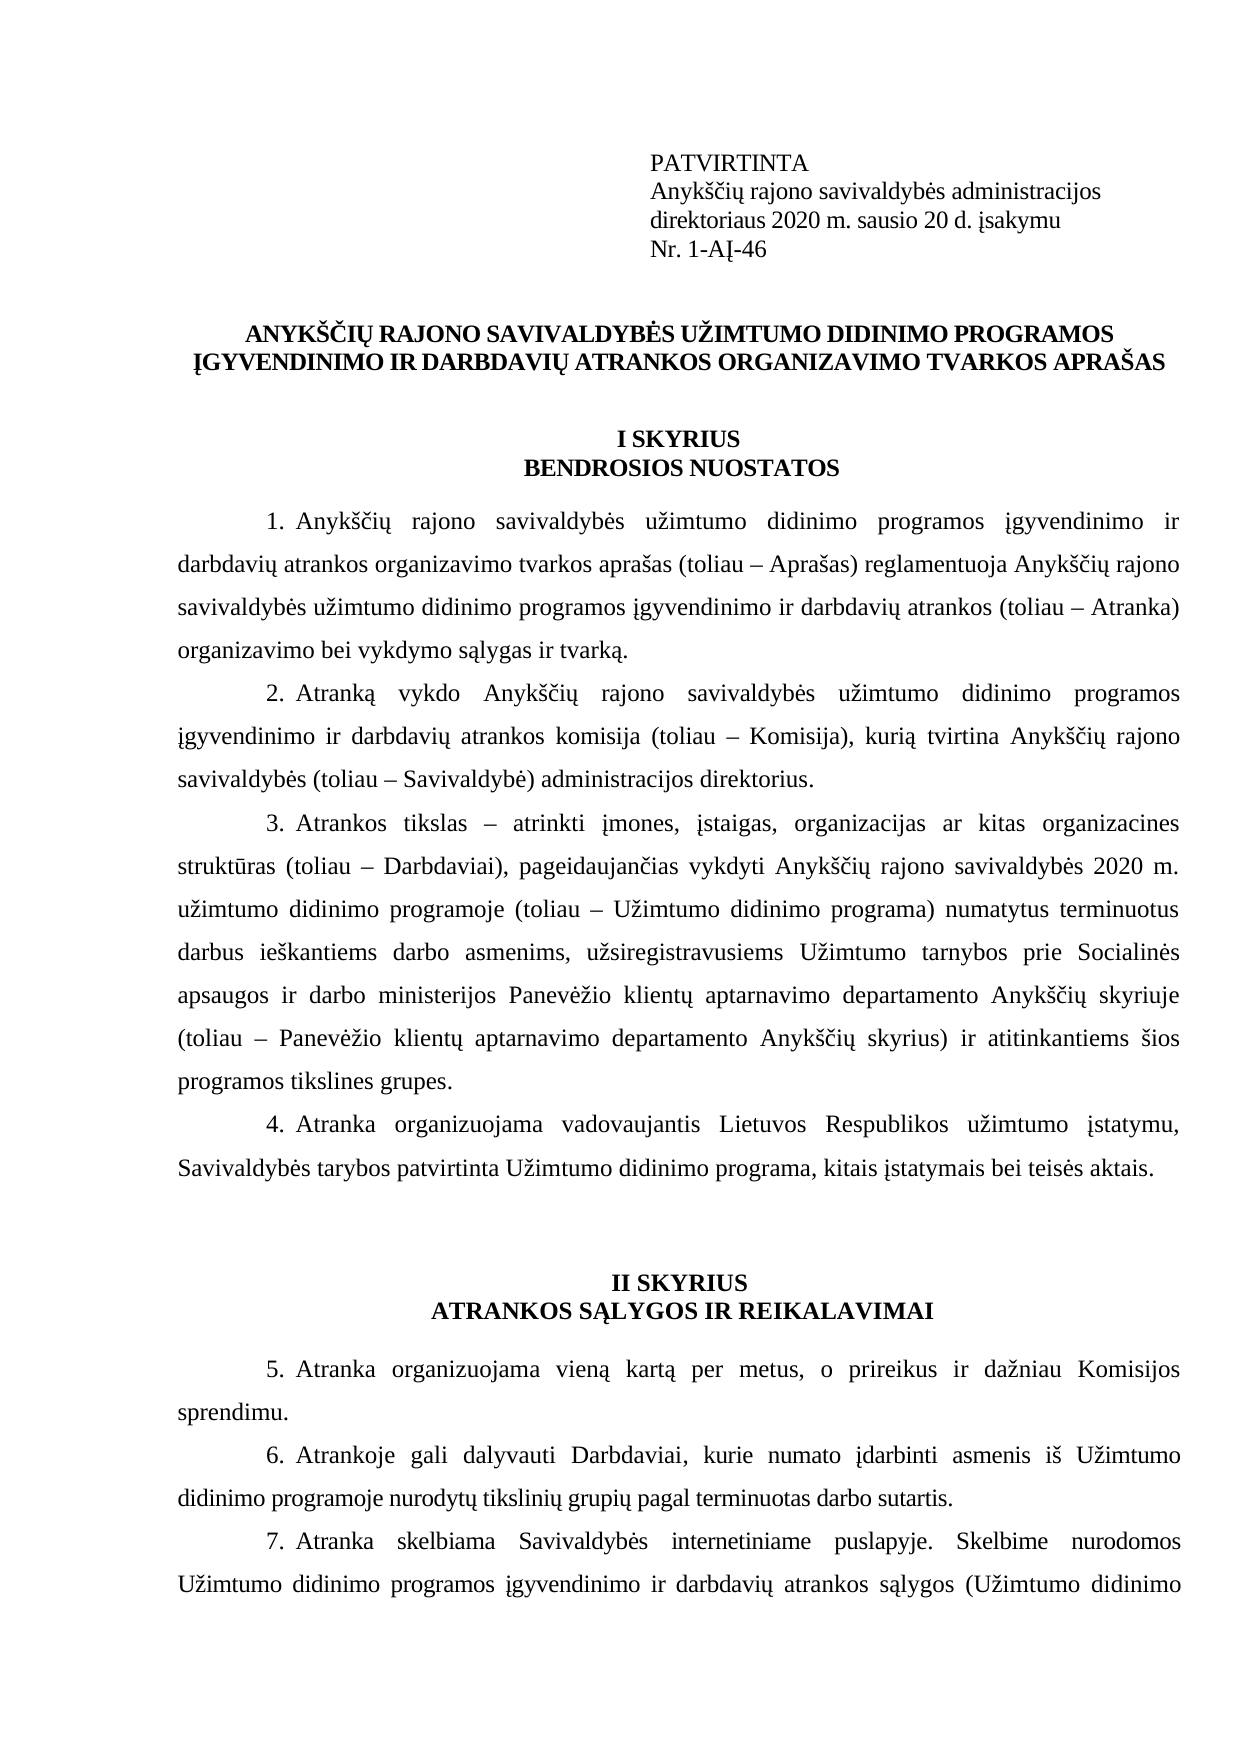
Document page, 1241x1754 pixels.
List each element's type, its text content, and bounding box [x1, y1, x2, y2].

text II SKYRIUS [177, 1268, 1181, 1296]
text BENDROSIOS NUOSTATOS [177, 453, 1180, 482]
text I SKYRIUS [177, 424, 1180, 453]
text Anykščių rajono savivaldybės administracijos [650, 176, 1181, 205]
text 2. Atranką vykdo Anykščių rajono savivaldybės užimtumo didinimo programos įgyvendinimo ir darbdavių atrankos komisija (toliau – Komisija), kurią tvirtina Anykščių rajono savivaldybės (toliau – Savivaldybė) administracijos direktorius. [177, 678, 1180, 793]
text 7. Atranka skelbiama Savivaldybės internetiniame puslapyje. Skelbime nurodomos Užimtumo didinimo programos įgyvendinimo ir darbdavių atrankos sąlygos (Užimtumo didinimo [177, 1526, 1181, 1598]
text ANYKŠČIŲ RAJONO SAVIVALDYBĖS UŽIMTUMO DIDINIMO PROGRAMOS ĮGYVENDINIMO IR DARBDAVIŲ ATRANKOS ORGANIZAVIMO TVARKOS APRAŠAS [177, 319, 1181, 376]
text 1. Anykščių rajono savivaldybės užimtumo didinimo programos įgyvendinimo ir darbdavių atrankos organizavimo tvarkos aprašas (toliau – Aprašas) reglamentuoja Anykščių rajono savivaldybės užimtumo didinimo programos įgyvendinimo ir darbdavių atrankos (toliau – Atranka) organizavimo bei vykdymo sąlygas ir tvarką. [177, 506, 1180, 664]
text direktoriaus 2020 m. sausio 20 d. įsakymu [650, 205, 1181, 234]
text PATVIRTINTA [575, 148, 1181, 176]
text Nr. 1-AĮ-46 [177, 234, 1181, 263]
text 5. Atranka organizuojama vieną kartą per metus, o prireikus ir dažniau Komisijos sprendimu. [177, 1354, 1181, 1426]
text 3. Atrankos tikslas – atrinkti įmones, įstaigas, organizacijas ar kitas organizacines struktūras (toliau – Darbdaviai), pageidaujančias vykdyti Anykščių rajono savivaldybės 2020 m. užimtumo didinimo programoje (toliau – Užimtumo didinimo programa) numatytus terminuotus darbus ieškantiems darbo asmenims, užsiregistravusiems Užimtumo tarnybos prie Socialinės apsaugos ir darbo ministerijos Panevėžio klientų aptarnavimo departamento Anykščių skyriuje (toliau – Panevėžio klientų aptarnavimo departamento Anykščių skyrius) ir atitinkantiems šios programos tikslines grupes. [177, 808, 1180, 1095]
text ATRANKOS SĄLYGOS IR REIKALAVIMAI [177, 1296, 1181, 1325]
text 6. Atrankoje gali dalyvauti Darbdaviai, kurie numato įdarbinti asmenis iš Užimtumo didinimo programoje nurodytų tikslinių grupių pagal terminuotas darbo sutartis. [177, 1440, 1181, 1512]
text 4. Atranka organizuojama vadovaujantis Lietuvos Respublikos užimtumo įstatymu, Savivaldybės tarybos patvirtinta Užimtumo didinimo programa, kitais įstatymais bei teisės aktais. [177, 1109, 1180, 1181]
